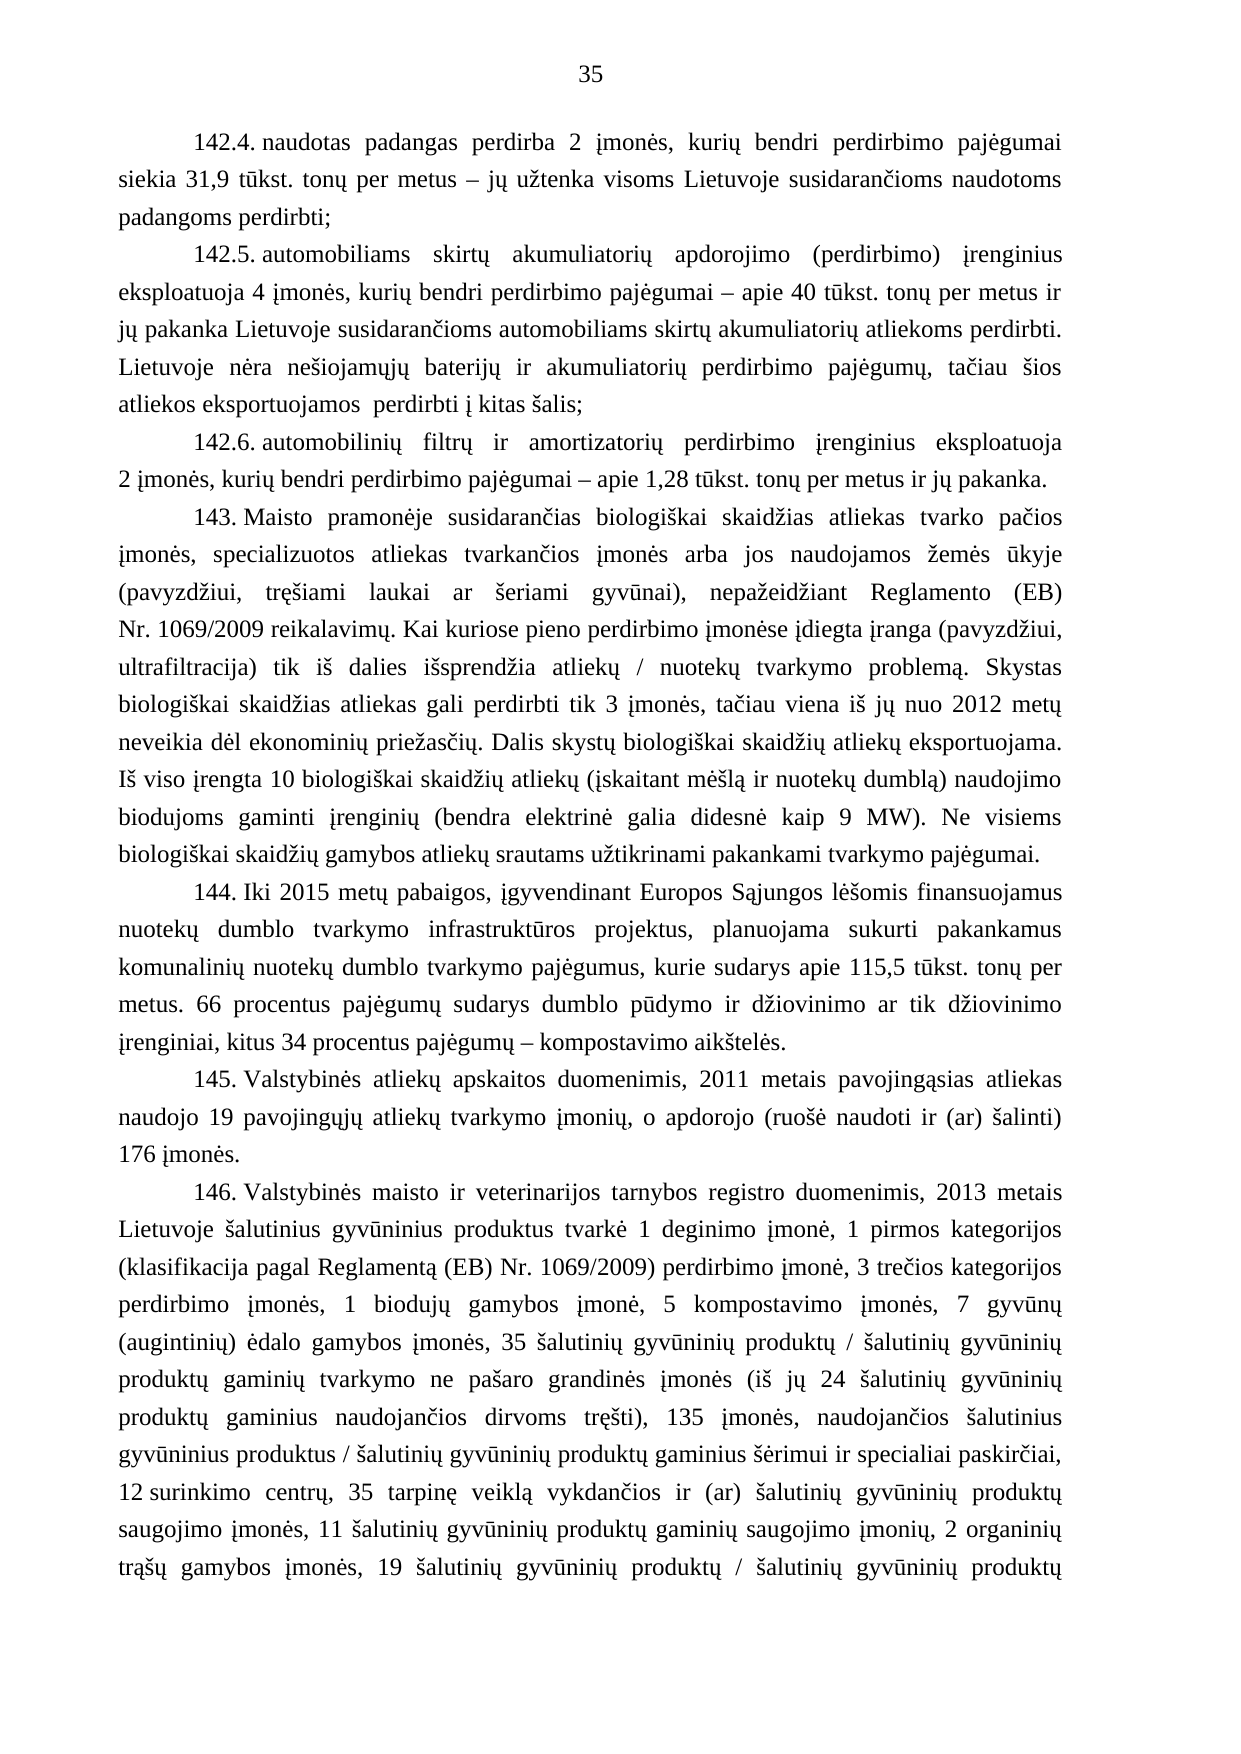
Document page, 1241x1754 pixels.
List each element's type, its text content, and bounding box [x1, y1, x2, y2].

text 144. Iki 2015 metų pabaigos, įgyvendinant Europos Sąjungos lėšomis finansuojamus nuotekų dumblo tvarkymo infrastruktūros projektus, planuojama sukurti pakankamus komunalinių nuotekų dumblo tvarkymo pajėgumus, kurie sudarys apie 115,5 tūkst. tonų per metus. 66 procentus pajėgumų sudarys dumblo pūdymo ir džiovinimo ar tik džiovinimo įrenginiai, kitus 34 procentus pajėgumų – kompostavimo aikštelės. [118, 868, 1063, 1056]
text 145. Valstybinės atliekų apskaitos duomenimis, 2011 metais pavojingąsias atliekas naudojo 19 pavojingųjų atliekų tvarkymo įmonių, o apdorojo (ruošė naudoti ir (ar) šalinti) 176 įmonės. [118, 1056, 1063, 1168]
text 142.4. naudotas padangas perdirba 2 įmonės, kurių bendri perdirbimo pajėgumai siekia 31,9 tūkst. tonų per metus – jų užtenka visoms Lietuvoje susidarančioms naudotoms padangoms perdirbti; [118, 118, 1063, 231]
text 146. Valstybinės maisto ir veterinarijos tarnybos registro duomenimis, 2013 metais Lietuvoje šalutinius gyvūninius produktus tvarkė 1 deginimo įmonė, 1 pirmos kategorijos (klasifikacija pagal Reglamentą (EB) Nr. 1069/2009) perdirbimo įmonė, 3 trečios kategorijos perdirbimo įmonės, 1 biodujų gamybos įmonė, 5 kompostavimo įmonės, 7 gyvūnų (augintinių) ėdalo gamybos įmonės, 35 šalutinių gyvūninių produktų / šalutinių gyvūninių produktų gaminių tvarkymo ne pašaro grandinės įmonės (iš jų 24 šalutinių gyvūninių produktų gaminius naudojančios dirvoms tręšti), 135 įmonės, naudojančios šalutinius gyvūninius produktus / šalutinių gyvūninių produktų gaminius šėrimui ir specialiai paskirčiai, 12 surinkimo centrų, 35 tarpinę veiklą vykdančios ir (ar) šalutinių gyvūninių produktų saugojimo įmonės, 11 šalutinių gyvūninių produktų gaminių saugojimo įmonių, 2 organinių trąšų gamybos įmonės, 19 šalutinių gyvūninių produktų / šalutinių gyvūninių produktų [118, 1168, 1063, 1581]
text 142.6. automobilinių filtrų ir amortizatorių perdirbimo įrenginius eksploatuoja 2 įmonės, kurių bendri perdirbimo pajėgumai – apie 1,28 tūkst. tonų per metus ir jų pakanka. [118, 418, 1063, 493]
text 143. Maisto pramonėje susidarančias biologiškai skaidžias atliekas tvarko pačios įmonės, specializuotos atliekas tvarkančios įmonės arba jos naudojamos žemės ūkyje (pavyzdžiui, tręšiami laukai ar šeriami gyvūnai), nepažeidžiant Reglamento (EB) Nr. 1069/2009 reikalavimų. Kai kuriose pieno perdirbimo įmonėse įdiegta įranga (pavyzdžiui, ultrafiltracija) tik iš dalies išsprendžia atliekų / nuotekų tvarkymo problemą. Skystas biologiškai skaidžias atliekas gali perdirbti tik 3 įmonės, tačiau viena iš jų nuo 2012 metų neveikia dėl ekonominių priežasčių. Dalis skystų biologiškai skaidžių atliekų eksportuojama. Iš viso įrengta 10 biologiškai skaidžių atliekų (įskaitant mėšlą ir nuotekų dumblą) naudojimo biodujoms gaminti įrenginių (bendra elektrinė galia didesnė kaip 9 MW). Ne visiems biologiškai skaidžių gamybos atliekų srautams užtikrinami pakankami tvarkymo pajėgumai. [118, 493, 1063, 868]
text 142.5. automobiliams skirtų akumuliatorių apdorojimo (perdirbimo) įrenginius eksploatuoja 4 įmonės, kurių bendri perdirbimo pajėgumai – apie 40 tūkst. tonų per metus ir jų pakanka Lietuvoje susidarančioms automobiliams skirtų akumuliatorių atliekoms perdirbti. Lietuvoje nėra nešiojamųjų baterijų ir akumuliatorių perdirbimo pajėgumų, tačiau šios atliekos eksportuojamos perdirbti į kitas šalis; [118, 231, 1063, 418]
